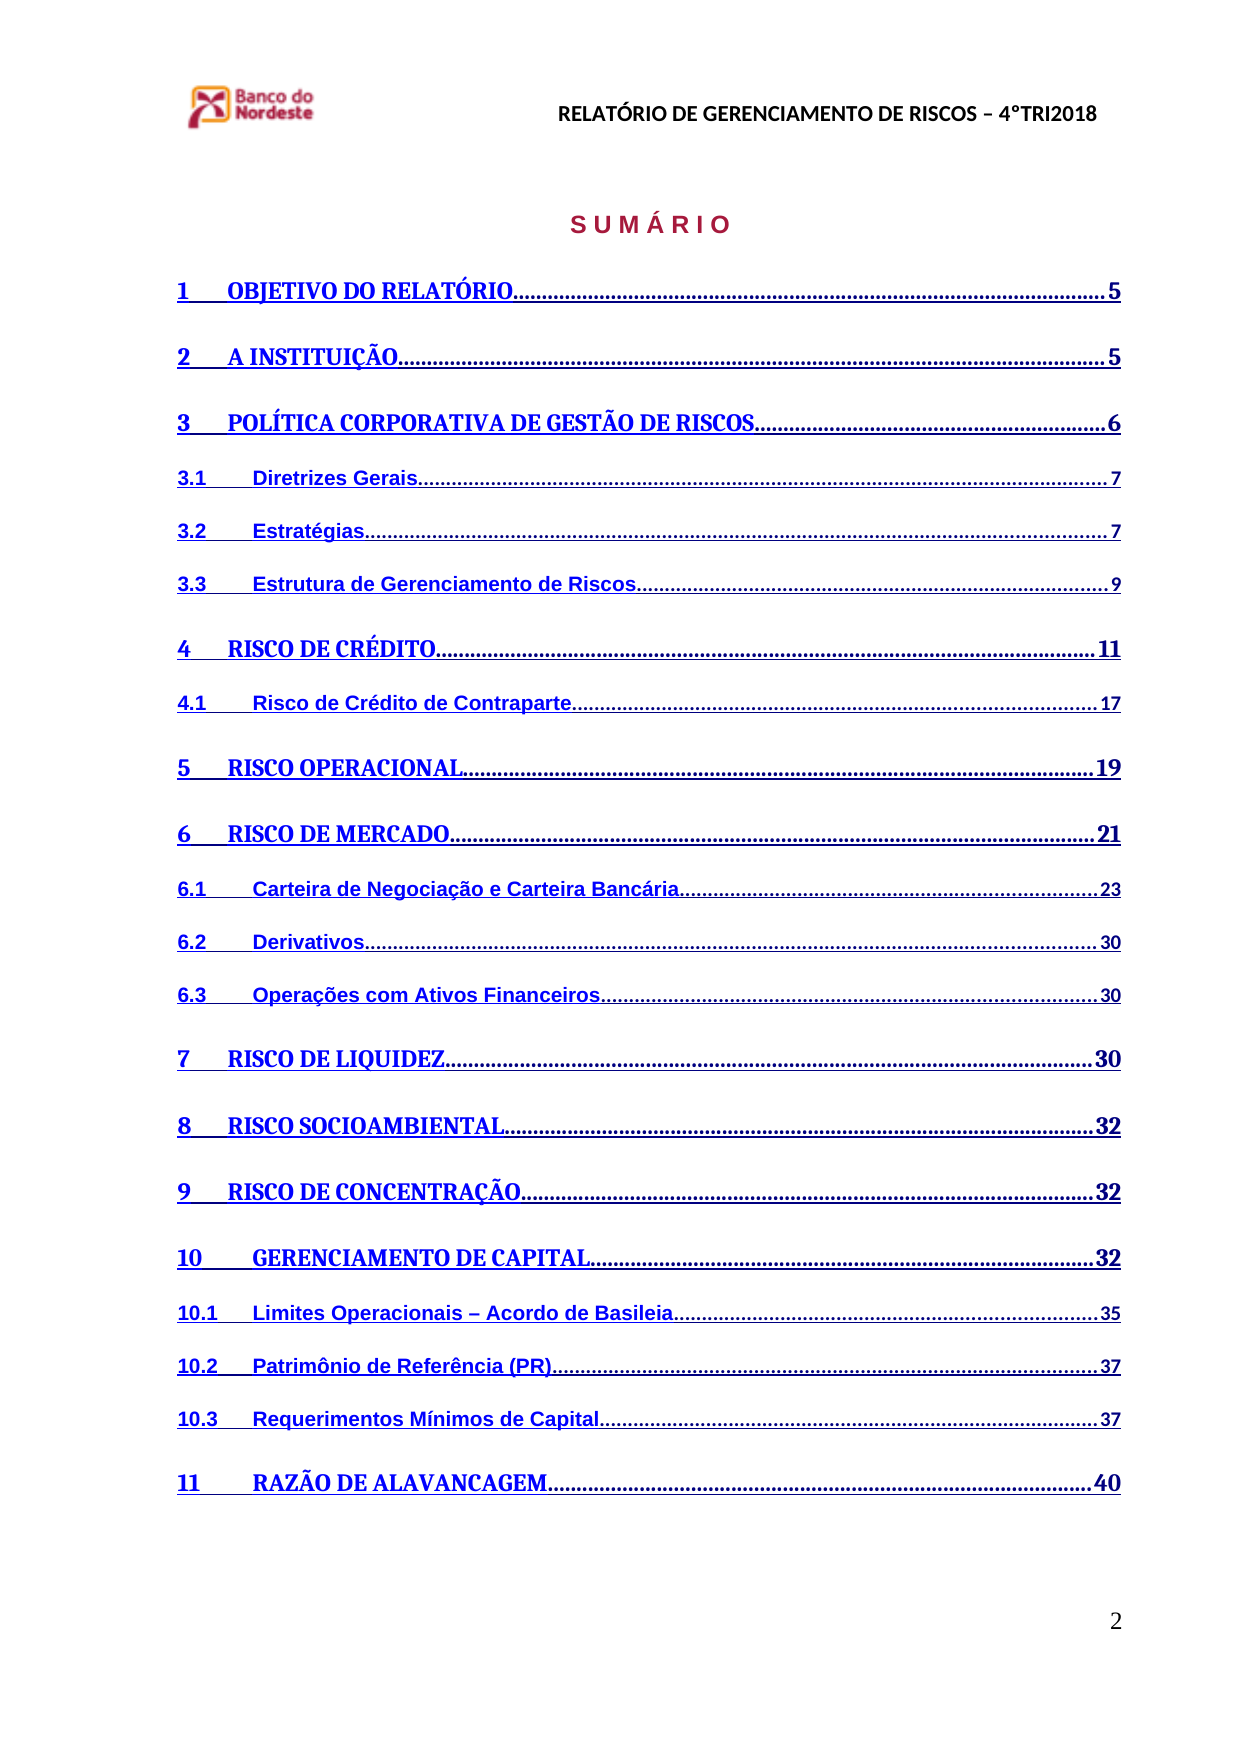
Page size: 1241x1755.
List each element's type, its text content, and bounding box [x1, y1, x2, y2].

text 3.1 Diretrizes Gerais 7 [177, 463, 1122, 491]
text 4 Risco de Crédito 11 [177, 634, 1122, 663]
text 6 Risco de Mercado 21 [177, 820, 1122, 849]
text 9 Risco de Concentração 32 [177, 1178, 1122, 1207]
text 6.3 Operações com Ativos Financeiros 30 [177, 980, 1122, 1008]
text 10.1 Limites Operacionais – Acordo de Basileia 35 [177, 1298, 1122, 1326]
text 7 Risco de Liquidez 30 [177, 1045, 1122, 1074]
text 6.1 Carteira de Negociação e Carteira Bancária 23 [177, 874, 1122, 902]
text 4.1 Risco de Crédito de Contraparte 17 [177, 688, 1122, 716]
text 10 Gerenciamento de Capital 32 [177, 1244, 1122, 1273]
text 2 A Instituição 5 [177, 343, 1122, 372]
text 11 Razão de Alavancagem 40 [177, 1469, 1122, 1498]
text 10.3 Requerimentos Mínimos de Capital 37 [177, 1404, 1122, 1432]
text 6.2 Derivativos 30 [177, 927, 1122, 955]
text 3 Política Corporativa de Gestão de Riscos 6 [177, 409, 1122, 438]
text 3.3 Estrutura de Gerenciamento de Riscos 9 [177, 569, 1122, 597]
text 1 Objetivo do Relatório 5 [177, 277, 1122, 305]
text 5 Risco Operacional 19 [177, 754, 1122, 782]
text 3.2 Estratégias 7 [177, 516, 1122, 544]
text 8 Risco Socioambiental 32 [177, 1112, 1122, 1140]
text 10.2 Patrimônio de Referência (PR) 37 [177, 1351, 1122, 1379]
text S U M Á R I O [177, 210, 1122, 239]
